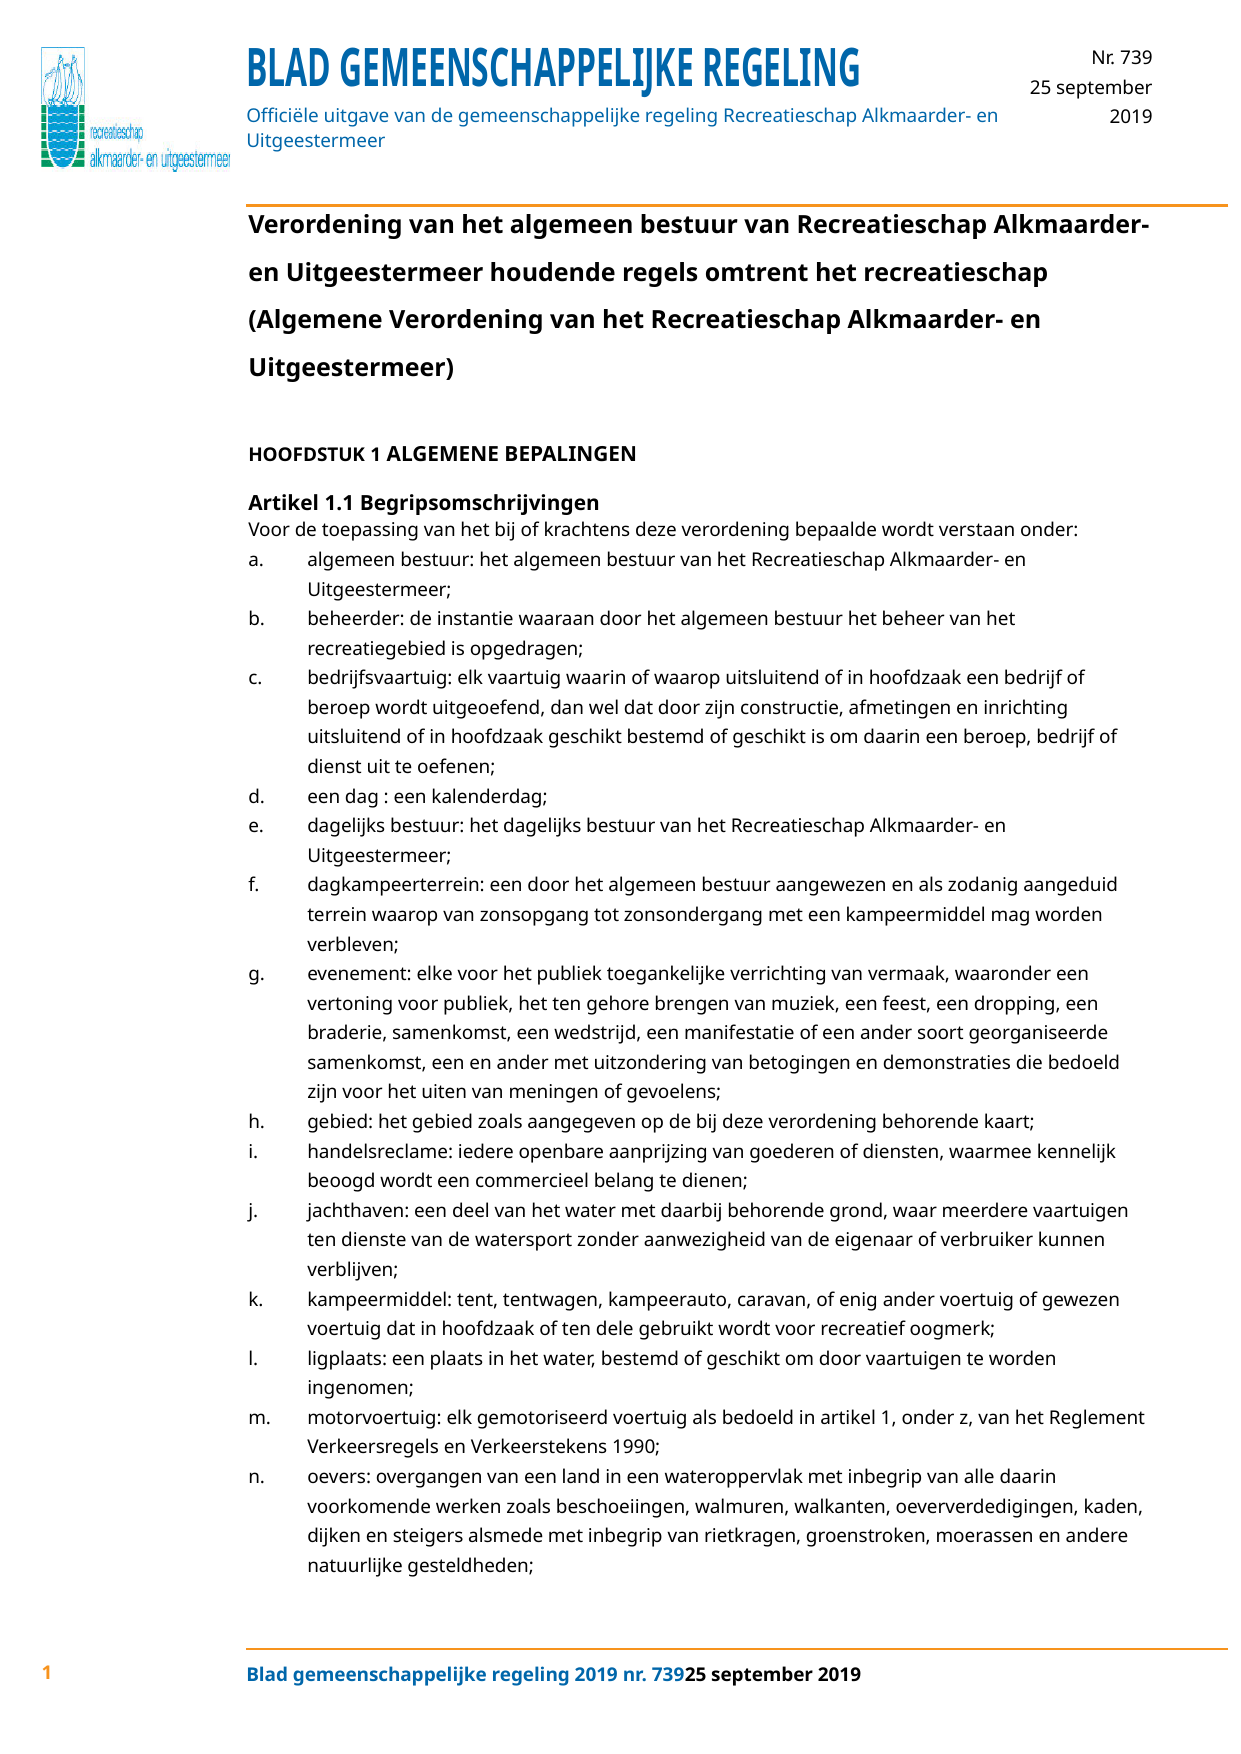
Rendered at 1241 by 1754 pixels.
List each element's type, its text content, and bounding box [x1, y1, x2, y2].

list gebied: het gebied zoals aangegeven op de bij deze verordening behorende kaart; [248, 1108, 1152, 1134]
text Voor de toepassing van het bij of krachtens deze verordening bepaalde wordt verstaan onder: [248, 517, 1152, 542]
list bedrijfsvaartuig: elk vaartuig waarin of waarop uitsluitend of in hoofdzaak een bedrijf of beroep wordt uitgeoefend, dan wel dat door zijn constructie, afmetingen en inrichting uitsluitend of in hoofdzaak geschikt bestemd of geschikt is om daarin een beroep, bedrijf of dienst uit te oefenen; [248, 664, 1152, 779]
list dagelijks bestuur: het dagelijks bestuur van het Recreatieschap Alkmaarder- en Uitgeestermeer; [248, 812, 1152, 868]
list motorvoertuig: elk gemotoriseerd voertuig als bedoeld in artikel 1, onder z, van het Reglement Verkeersregels en Verkeerstekens 1990; [248, 1404, 1152, 1459]
list handelsreclame: iedere openbare aanprijzing van goederen of diensten, waarmee kennelijk beoogd wordt een commercieel belang te dienen; [248, 1138, 1152, 1193]
text Artikel 1.1 Begripsomschrijvingen [248, 488, 1152, 517]
list beheerder: de instantie waaraan door het algemeen bestuur het beheer van het recreatiegebied is opgedragen; [248, 605, 1152, 661]
list jachthaven: een deel van het water met daarbij behorende grond, waar meerdere vaartuigen ten dienste van de watersport zonder aanwezigheid van de eigenaar of verbruiker kunnen verblijven; [248, 1197, 1152, 1282]
text HOOFDSTUK 1 ALGEMENE BEPALINGEN [248, 439, 1152, 467]
list kampeermiddel: tent, tentwagen, kampeerauto, caravan, of enig ander voertuig of gewezen voertuig dat in hoofdzaak of ten dele gebruikt wordt voor recreatief oogmerk; [248, 1286, 1152, 1341]
list oevers: overgangen van een land in een wateroppervlak met inbegrip van alle daarin voorkomende werken zoals beschoeiingen, walmuren, walkanten, oeververdedigingen, kaden, dijken en steigers alsmede met inbegrip van rietkragen, groenstroken, moerassen en andere natuurlijke gesteldheden; [248, 1463, 1152, 1578]
list dagkampeerterrein: een door het algemeen bestuur aangewezen en als zodanig aangeduid terrein waarop van zonsopgang tot zonsondergang met een kampeermiddel mag worden verbleven; [248, 872, 1152, 956]
list evenement: elke voor het publiek toegankelijke verrichting van vermaak, waaronder een vertoning voor publiek, het ten gehore brengen van muziek, een feest, een dropping, een braderie, samenkomst, een wedstrijd, een manifestatie of een ander soort georganiseerde samenkomst, een en ander met uitzondering van betogingen en demonstraties die bedoeld zijn voor het uiten van meningen of gevoelens; [248, 960, 1152, 1104]
list ligplaats: een plaats in het water, bestemd of geschikt om door vaartuigen te worden ingenomen; [248, 1345, 1152, 1400]
text Verordening van het algemeen bestuur van Recreatieschap Alkmaarder- en Uitgeestermeer houdende regels omtrent het recreatieschap (Algemene Verordening van het Recreatieschap Alkmaarder- en Uitgeestermeer) [248, 207, 1152, 384]
list algemeen bestuur: het algemeen bestuur van het Recreatieschap Alkmaarder- en Uitgeestermeer; [248, 546, 1152, 601]
picture [41, 47, 231, 172]
list een dag : een kalenderdag; [248, 783, 1152, 808]
